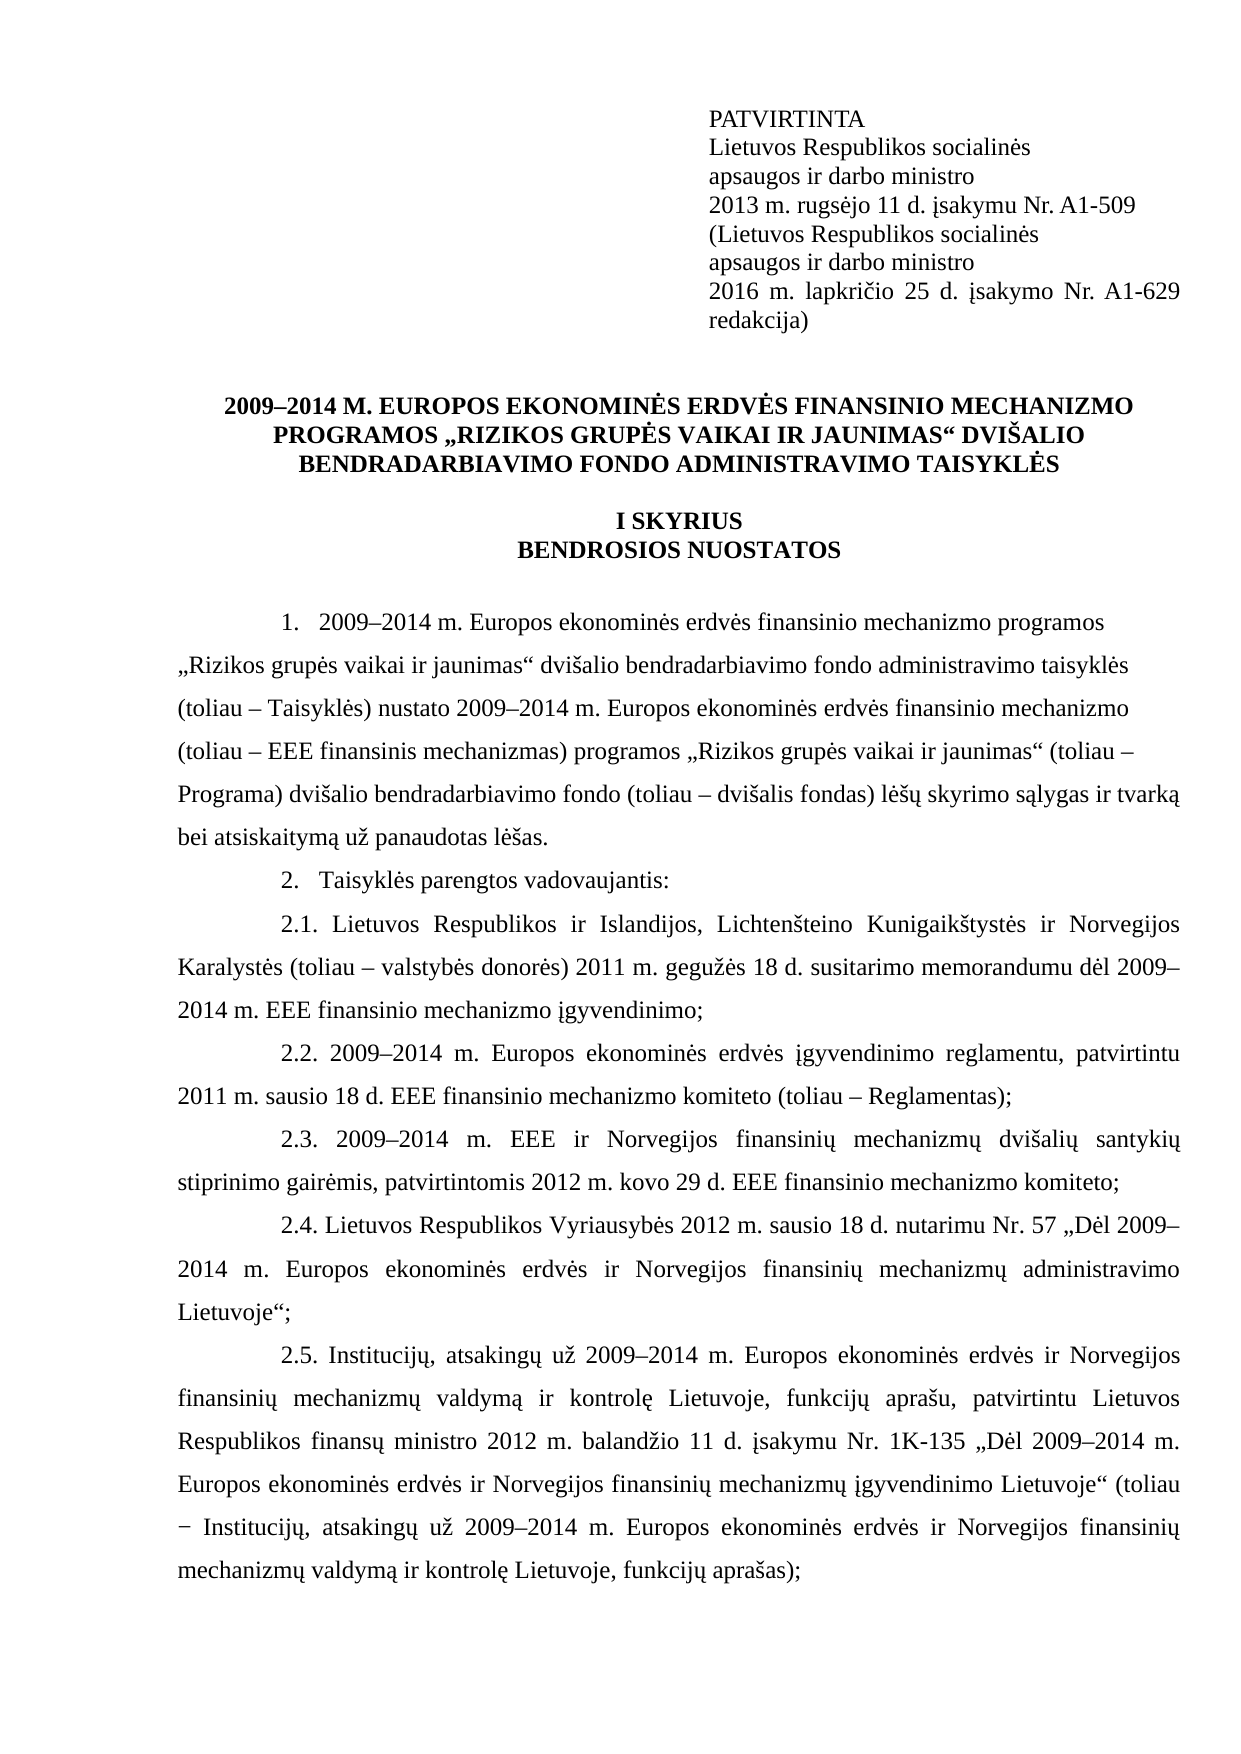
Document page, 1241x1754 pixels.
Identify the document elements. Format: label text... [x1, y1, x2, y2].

text 2.5. Institucijų, atsakingų už 2009–2014 m. Europos ekonominės erdvės ir Norvegijos finansinių mechanizmų valdymą ir kontrolę Lietuvoje, funkcijų aprašu, patvirtintu Lietuvos Respublikos finansų ministro 2012 m. balandžio 11 d. įsakymu Nr. 1K-135 „Dėl 2009–2014 m. Europos ekonominės erdvės ir Norvegijos finansinių mechanizmų įgyvendinimo Lietuvoje“ (toliau − Institucijų, atsakingų už 2009–2014 m. Europos ekonominės erdvės ir Norvegijos finansinių mechanizmų valdymą ir kontrolę Lietuvoje, funkcijų aprašas); [177, 1340, 1181, 1584]
text PATVIRTINTA [709, 104, 1181, 132]
text 2.1. Lietuvos Respublikos ir Islandijos, Lichtenšteino Kunigaikštystės ir Norvegijos Karalystės (toliau – valstybės donorės) 2011 m. gegužės 18 d. susitarimo memorandumu dėl 2009–2014 m. EEE finansinio mechanizmo įgyvendinimo; [177, 909, 1181, 1024]
text apsaugos ir darbo ministro [709, 161, 1181, 190]
text (Lietuvos Respublikos socialinės [709, 219, 1181, 247]
text apsaugos ir darbo ministro [709, 247, 1181, 276]
text 2016 m. lapkričio 25 d. įsakymo Nr. A1-629 redakcija) [709, 276, 1181, 334]
text 2.3. 2009–2014 m. EEE ir Norvegijos finansinių mechanizmų dvišalių santykių stiprinimo gairėmis, patvirtintomis 2012 m. kovo 29 d. EEE finansinio mechanizmo komiteto; [177, 1124, 1181, 1196]
text 1. 2009–2014 m. Europos ekonominės erdvės finansinio mechanizmo programos „Rizikos grupės vaikai ir jaunimas“ dvišalio bendradarbiavimo fondo administravimo taisyklės (toliau – Taisyklės) nustato 2009–2014 m. Europos ekonominės erdvės finansinio mechanizmo (toliau – EEE finansinis mechanizmas) programos „Rizikos grupės vaikai ir jaunimas“ (toliau – Programa) dvišalio bendradarbiavimo fondo (toliau – dvišalis fondas) lėšų skyrimo sąlygas ir tvarką bei atsiskaitymą už panaudotas lėšas. [177, 607, 1181, 851]
text 2009–2014 M. EUROPOS EKONOMINĖS ERDVĖS FINANSINIO MECHANIZMO PROGRAMOS „RIZIKOS GRUPĖS VAIKAI IR JAUNIMAS“ DVIŠALIO BENDRADARBIAVIMO FONDO ADMINISTRAVIMO TAISYKLĖS [177, 391, 1181, 477]
text 2. Taisyklės parengtos vadovaujantis: [177, 866, 1181, 894]
text 2.4. Lietuvos Respublikos Vyriausybės 2012 m. sausio 18 d. nutarimu Nr. 57 „Dėl 2009–2014 m. Europos ekonominės erdvės ir Norvegijos finansinių mechanizmų administravimo Lietuvoje“; [177, 1211, 1181, 1326]
text 2013 m. rugsėjo 11 d. įsakymu Nr. A1-509 [709, 190, 1181, 219]
text Lietuvos Respublikos socialinės [709, 132, 1181, 161]
text BENDROSIOS NUOSTATOS [177, 535, 1181, 564]
text 2.2. 2009–2014 m. Europos ekonominės erdvės įgyvendinimo reglamentu, patvirtintu 2011 m. sausio 18 d. EEE finansinio mechanizmo komiteto (toliau – Reglamentas); [177, 1038, 1181, 1110]
text I SKYRIUS [177, 506, 1181, 535]
